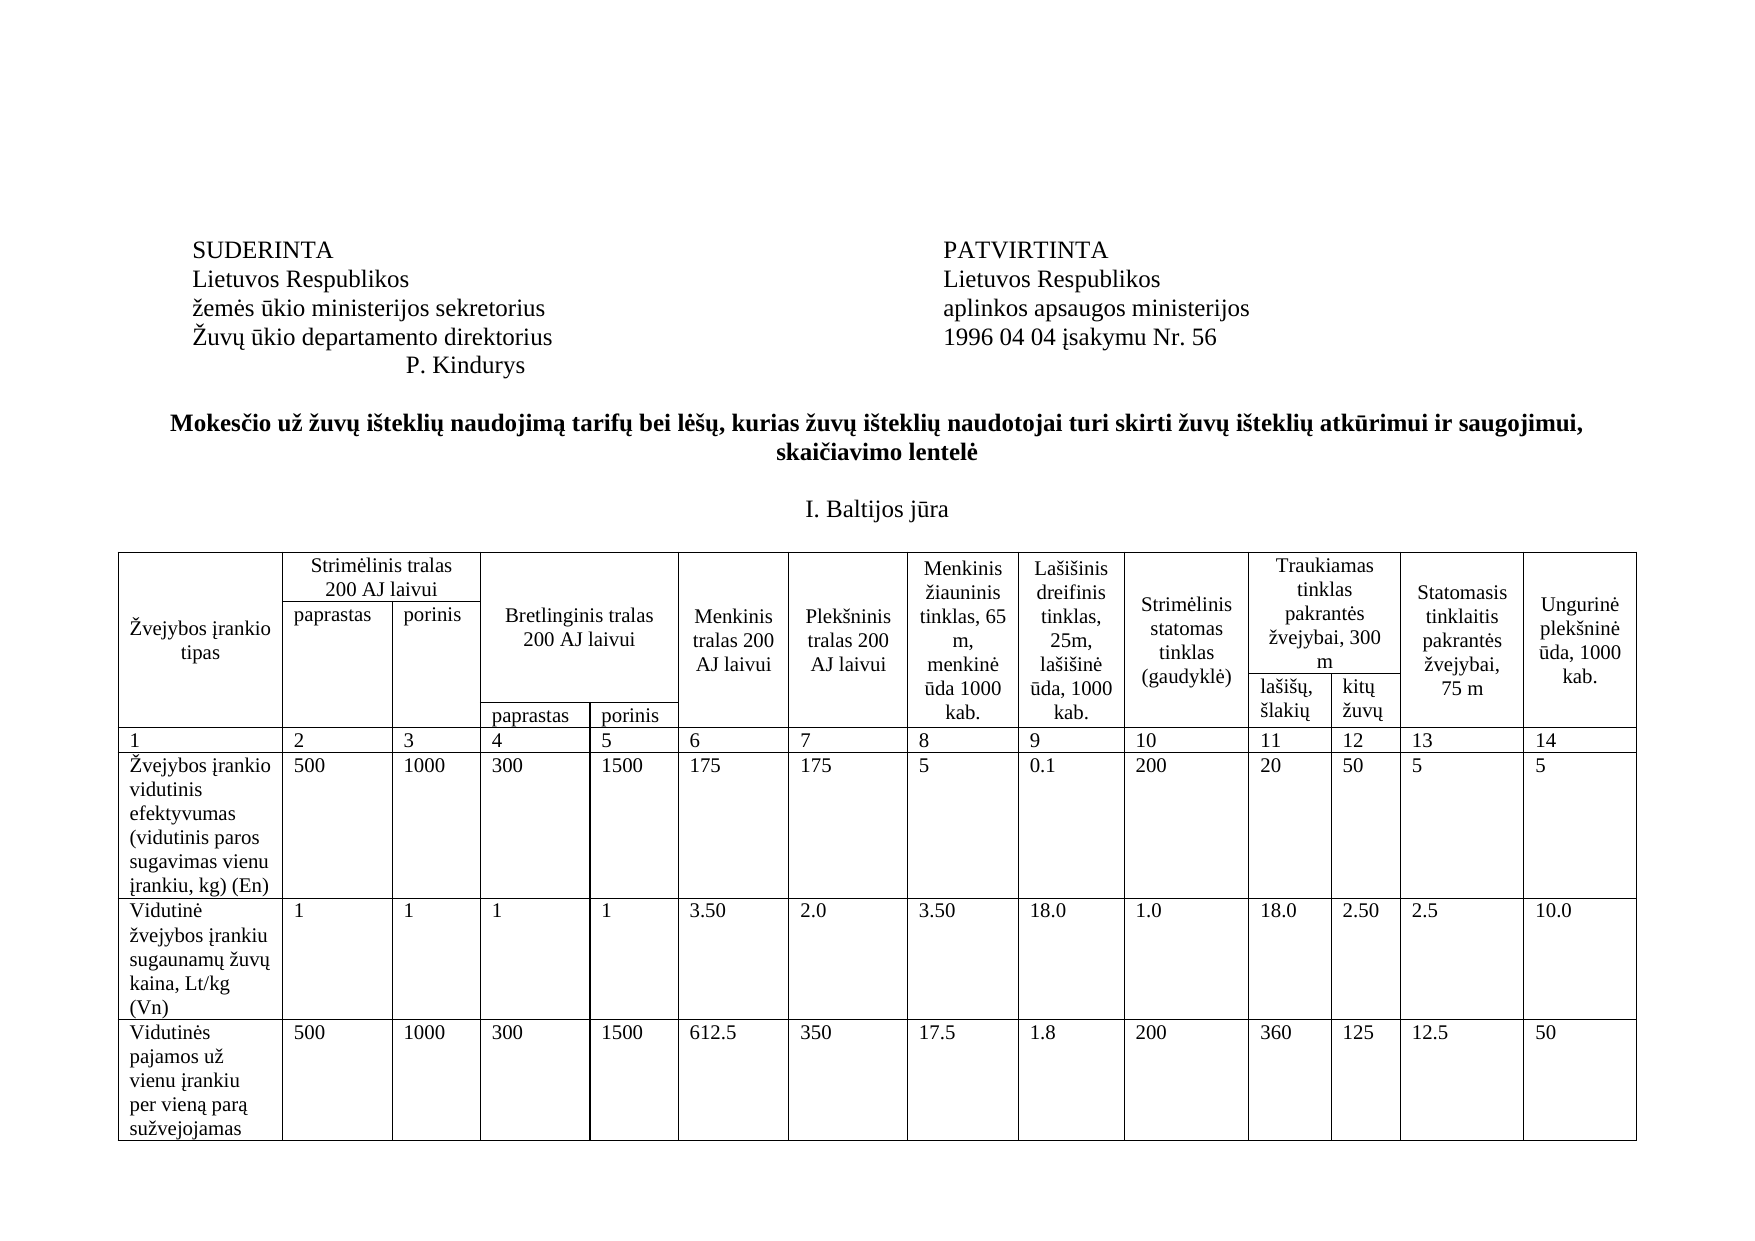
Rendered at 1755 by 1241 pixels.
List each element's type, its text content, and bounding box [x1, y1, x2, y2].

table_cell 9 [1019, 728, 1124, 752]
table_cell 6 [679, 728, 788, 752]
table_cell 1 [119, 728, 282, 752]
table_header Menkinis žiauninis tinklas, 65 m, menkinė ūda 1000 kab. [908, 553, 1018, 727]
table_cell 200 [1125, 753, 1248, 897]
table_cell 10.0 [1524, 899, 1636, 1019]
text Lietuvos Respublikos Lietuvos Respublikos [118, 264, 1636, 293]
table_cell porinis [591, 703, 678, 727]
table_cell 2.5 [1401, 899, 1523, 1019]
table_cell 8 [908, 728, 1018, 752]
table_cell 1000 [393, 1020, 480, 1140]
table_cell Vidutinės pajamos už vienu įrankiu per vieną parą sužvejojamas [119, 1020, 282, 1140]
table_cell 2 [283, 728, 392, 752]
table_cell kitų žuvų [1332, 674, 1400, 727]
table_cell 3.50 [908, 899, 1018, 1019]
table_cell 0.1 [1019, 753, 1124, 897]
table_cell 18.0 [1019, 899, 1124, 1019]
table_header Plekšninis tralas 200 AJ laivui [789, 553, 907, 727]
text I. Baltijos jūra [118, 494, 1636, 523]
table_header Bretlinginis tralas 200 AJ laivui [481, 553, 678, 702]
text Žuvų ūkio departamento direktorius 1996 04 04 įsakymu Nr. 56 [118, 322, 1636, 350]
table_cell 350 [789, 1020, 907, 1140]
table_cell 4 [481, 728, 589, 752]
table_cell 1 [591, 899, 678, 1019]
table_cell 1 [481, 899, 589, 1019]
table_header Strimėlinis tralas 200 AJ laivui [283, 553, 480, 601]
table_cell 3 [393, 728, 480, 752]
table_cell 1500 [591, 1020, 678, 1140]
table_cell 200 [1125, 1020, 1248, 1140]
table_cell 1 [283, 899, 392, 1019]
table_cell Žvejybos įrankio vidutinis efektyvumas (vidutinis paros sugavimas vienu įrankiu, kg) (En) [119, 753, 282, 897]
table_cell 125 [1332, 1020, 1400, 1140]
table_cell 50 [1332, 753, 1400, 897]
text SUDERINTA PATVIRTINTA [118, 235, 1636, 264]
table_cell lašišų, šlakių [1249, 674, 1331, 727]
table_cell 2.0 [789, 899, 907, 1019]
table_cell 2.50 [1332, 899, 1400, 1019]
text Mokesčio už žuvų išteklių naudojimą tarifų bei lėšų, kurias žuvų išteklių naudotojai turi skirti žuvų išteklių atkūrimui ir saugojimui, skaičiavimo lentelė [118, 408, 1636, 465]
table_cell 175 [679, 753, 788, 897]
table_header Statomasis tinklaitis pakrantės žvejybai, 75 m [1401, 553, 1523, 727]
text P. Kindurys [118, 350, 1636, 379]
table_cell 5 [908, 753, 1018, 897]
table_header Žvejybos įrankio tipas [119, 553, 282, 727]
table_cell 17.5 [908, 1020, 1018, 1140]
table_cell 12.5 [1401, 1020, 1523, 1140]
table_cell 300 [481, 753, 589, 897]
table_cell 300 [481, 1020, 589, 1140]
table_cell 500 [283, 753, 392, 897]
table_cell 5 [1401, 753, 1523, 897]
table_header Traukiamas tinklas pakrantės žvejybai, 300 m [1249, 553, 1400, 673]
table_header Strimėlinis statomas tinklas (gaudyklė) [1125, 553, 1248, 727]
table_cell 175 [789, 753, 907, 897]
table_cell porinis [393, 602, 480, 727]
table_cell 50 [1524, 1020, 1636, 1140]
table_cell 3.50 [679, 899, 788, 1019]
table_cell 20 [1249, 753, 1331, 897]
table_cell 1500 [591, 753, 678, 897]
table_cell 612.5 [679, 1020, 788, 1140]
table_cell paprastas [481, 703, 589, 727]
table_cell 360 [1249, 1020, 1331, 1140]
table_header Menkinis tralas 200 AJ laivui [679, 553, 788, 727]
table_cell 12 [1332, 728, 1400, 752]
table_cell 13 [1401, 728, 1523, 752]
table_cell Vidutinė žvejybos įrankiu sugaunamų žuvų kaina, Lt/kg (Vn) [119, 899, 282, 1019]
table_cell 5 [591, 728, 678, 752]
table_cell 11 [1249, 728, 1331, 752]
table_cell 500 [283, 1020, 392, 1140]
table_cell paprastas [283, 602, 392, 727]
text žemės ūkio ministerijos sekretorius aplinkos apsaugos ministerijos [118, 293, 1636, 322]
table_cell 1 [393, 899, 480, 1019]
table_cell 1.0 [1125, 899, 1248, 1019]
table_cell 10 [1125, 728, 1248, 752]
table_header Lašišinis dreifinis tinklas, 25m, lašišinė ūda, 1000 kab. [1019, 553, 1124, 727]
table_cell 14 [1524, 728, 1636, 752]
table_header Ungurinė plekšninė ūda, 1000 kab. [1524, 553, 1636, 727]
table_cell 7 [789, 728, 907, 752]
table_cell 1000 [393, 753, 480, 897]
table_cell 1.8 [1019, 1020, 1124, 1140]
table_cell 18.0 [1249, 899, 1331, 1019]
table_cell 5 [1524, 753, 1636, 897]
